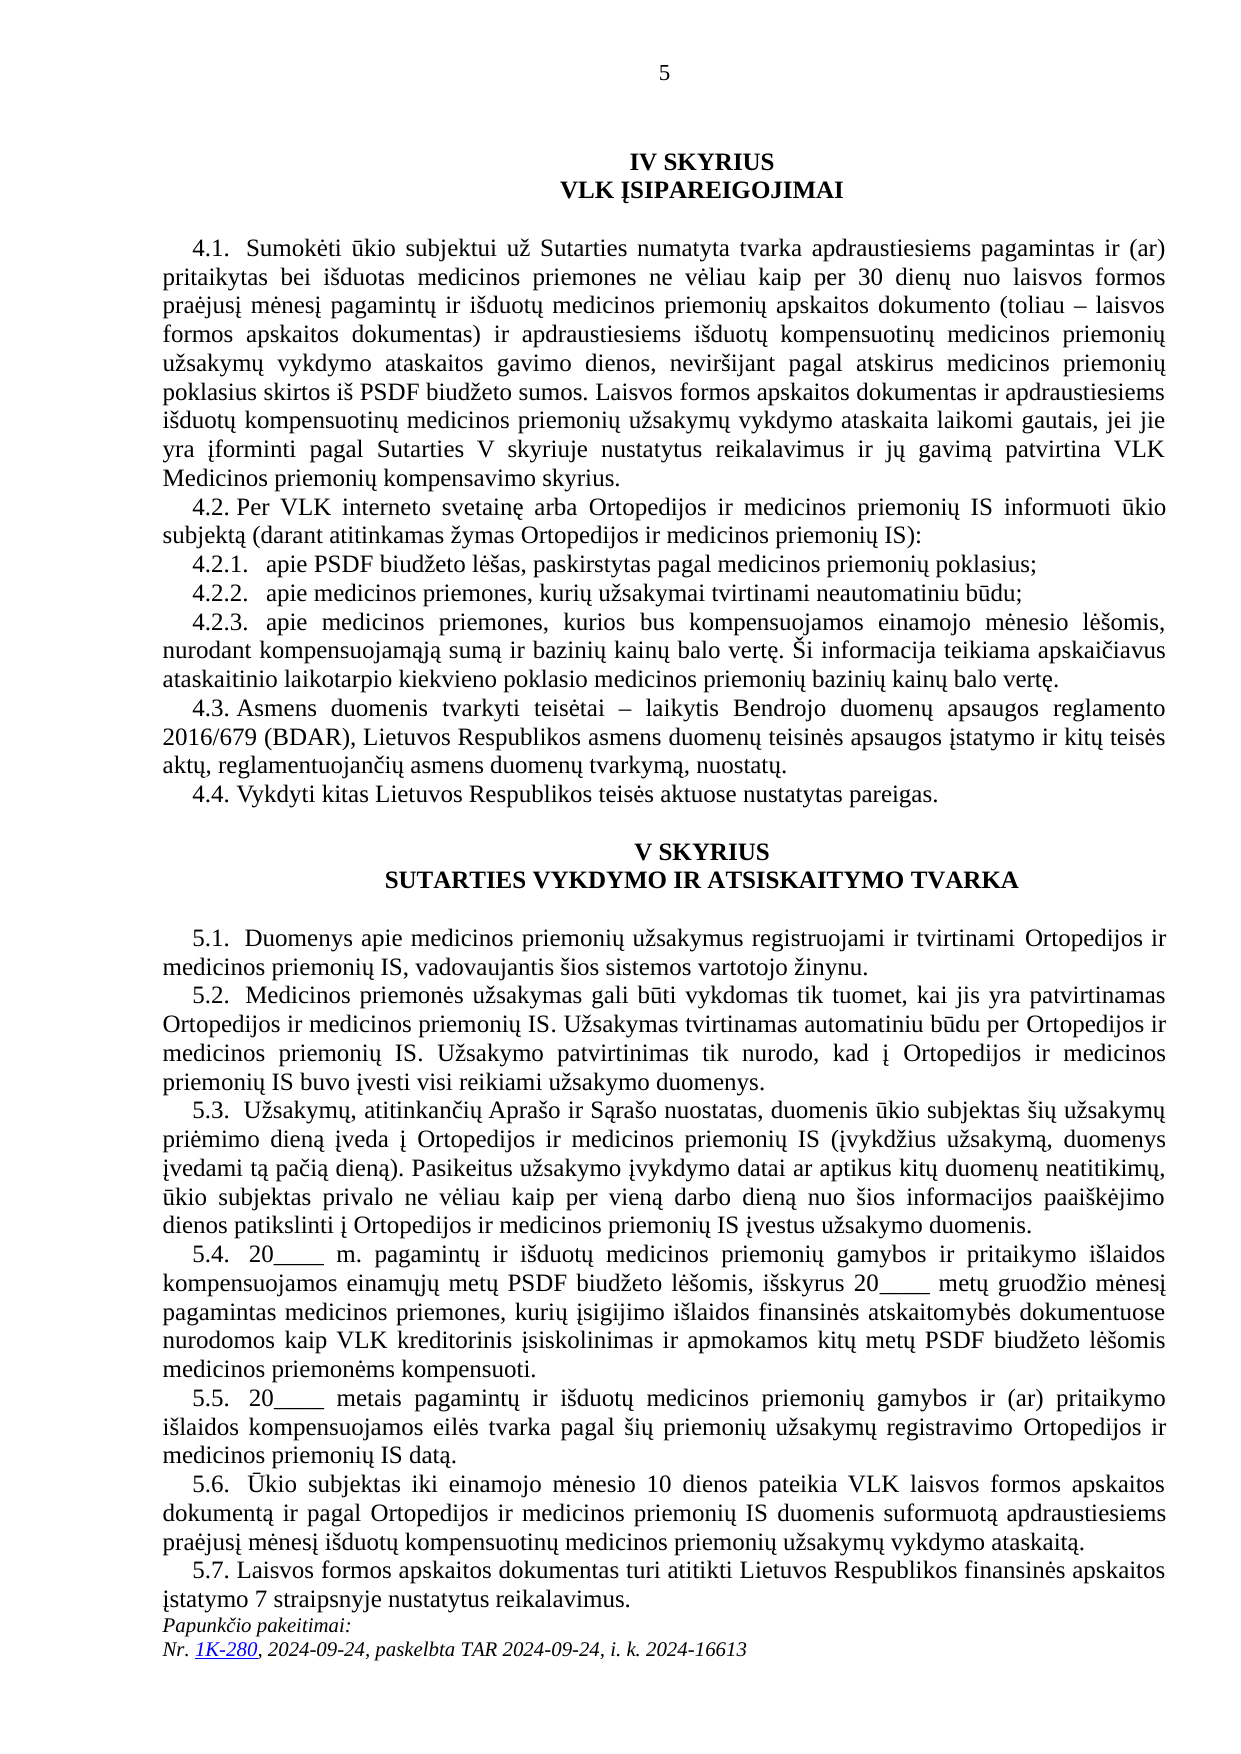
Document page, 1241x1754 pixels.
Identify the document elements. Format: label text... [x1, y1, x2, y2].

text 5.7. Laisvos formos apskaitos dokumentas turi atitikti Lietuvos Respublikos finansinės apskaitos įstatymo 7 straipsnyje nustatytus reikalavimus. [162, 1556, 1166, 1613]
text 4.2. Per VLK interneto svetainę arba Ortopedijos ir medicinos priemonių IS informuoti ūkio subjektą (darant atitinkamas žymas Ortopedijos ir medicinos priemonių IS): [162, 492, 1166, 549]
text 4.4. Vykdyti kitas Lietuvos Respublikos teisės aktuose nustatytas pareigas. [162, 779, 1166, 808]
text 4.2.3. apie medicinos priemones, kurios bus kompensuojamos einamojo mėnesio lėšomis, nurodant kompensuojamąją sumą ir bazinių kainų balo vertę. Ši informacija teikiama apskaičiavus ataskaitinio laikotarpio kiekvieno poklasio medicinos priemonių bazinių kainų balo vertę. [162, 607, 1166, 693]
text VLK ĮSIPAREIGOJIMAI [162, 176, 1166, 204]
text 4.2.2. apie medicinos priemones, kurių užsakymai tvirtinami neautomatiniu būdu; [162, 578, 1166, 607]
text Papunkčio pakeitimai: [162, 1613, 1166, 1637]
text 4.1. Sumokėti ūkio subjektui už Sutarties numatyta tvarka apdraustiesiems pagamintas ir (ar) pritaikytas bei išduotas medicinos priemones ne vėliau kaip per 30 dienų nuo laisvos formos praėjusį mėnesį pagamintų ir išduotų medicinos priemonių apskaitos dokumento (toliau – laisvos formos apskaitos dokumentas) ir apdraustiesiems išduotų kompensuotinų medicinos priemonių užsakymų vykdymo ataskaitos gavimo dienos, neviršijant pagal atskirus medicinos priemonių poklasius skirtos iš PSDF biudžeto sumos. Laisvos formos apskaitos dokumentas ir apdraustiesiems išduotų kompensuotinų medicinos priemonių užsakymų vykdymo ataskaita laikomi gautais, jei jie yra įforminti pagal Sutarties V skyriuje nustatytus reikalavimus ir jų gavimą patvirtina VLK Medicinos priemonių kompensavimo skyrius. [162, 233, 1166, 492]
text Nr. 1K-280, 2024-09-24, paskelbta TAR 2024-09-24, i. k. 2024-16613 [162, 1637, 1166, 1661]
text IV SKYRIUS [162, 147, 1166, 176]
text 5.1. Duomenys apie medicinos priemonių užsakymus registruojami ir tvirtinami Ortopedijos ir medicinos priemonių IS, vadovaujantis šios sistemos vartotojo žinynu. [162, 923, 1166, 981]
text 5.4. 20____ m. pagamintų ir išduotų medicinos priemonių gamybos ir pritaikymo išlaidos kompensuojamos einamųjų metų PSDF biudžeto lėšomis, išskyrus 20____ metų gruodžio mėnesį pagamintas medicinos priemones, kurių įsigijimo išlaidos finansinės atskaitomybės dokumentuose nurodomos kaip VLK kreditorinis įsiskolinimas ir apmokamos kitų metų PSDF biudžeto lėšomis medicinos priemonėms kompensuoti. [162, 1239, 1166, 1383]
text 4.2.1. apie PSDF biudžeto lėšas, paskirstytas pagal medicinos priemonių poklasius; [162, 549, 1166, 578]
text 5.3. Užsakymų, atitinkančių Aprašo ir Sąrašo nuostatas, duomenis ūkio subjektas šių užsakymų priėmimo dieną įveda į Ortopedijos ir medicinos priemonių IS (įvykdžius užsakymą, duomenys įvedami tą pačią dieną). Pasikeitus užsakymo įvykdymo datai ar aptikus kitų duomenų neatitikimų, ūkio subjektas privalo ne vėliau kaip per vieną darbo dieną nuo šios informacijos paaiškėjimo dienos patikslinti į Ortopedijos ir medicinos priemonių IS įvestus užsakymo duomenis. [162, 1096, 1166, 1239]
text SUTARTIES VYKDYMO IR ATSISKAITYMO TVARKA [162, 866, 1166, 894]
text 5.2. Medicinos priemonės užsakymas gali būti vykdomas tik tuomet, kai jis yra patvirtinamas Ortopedijos ir medicinos priemonių IS. Užsakymas tvirtinamas automatiniu būdu per Ortopedijos ir medicinos priemonių IS. Užsakymo patvirtinimas tik nurodo, kad į Ortopedijos ir medicinos priemonių IS buvo įvesti visi reikiami užsakymo duomenys. [162, 981, 1166, 1096]
text V SKYRIUS [162, 837, 1166, 866]
text 5.6. Ūkio subjektas iki einamojo mėnesio 10 dienos pateikia VLK laisvos formos apskaitos dokumentą ir pagal Ortopedijos ir medicinos priemonių IS duomenis suformuotą apdraustiesiems praėjusį mėnesį išduotų kompensuotinų medicinos priemonių užsakymų vykdymo ataskaitą. [162, 1469, 1166, 1556]
text 4.3. Asmens duomenis tvarkyti teisėtai – laikytis Bendrojo duomenų apsaugos reglamento 2016/679 (BDAR), Lietuvos Respublikos asmens duomenų teisinės apsaugos įstatymo ir kitų teisės aktų, reglamentuojančių asmens duomenų tvarkymą, nuostatų. [162, 693, 1166, 779]
text 5.5. 20____ metais pagamintų ir išduotų medicinos priemonių gamybos ir (ar) pritaikymo išlaidos kompensuojamos eilės tvarka pagal šių priemonių užsakymų registravimo Ortopedijos ir medicinos priemonių IS datą. [162, 1383, 1166, 1469]
